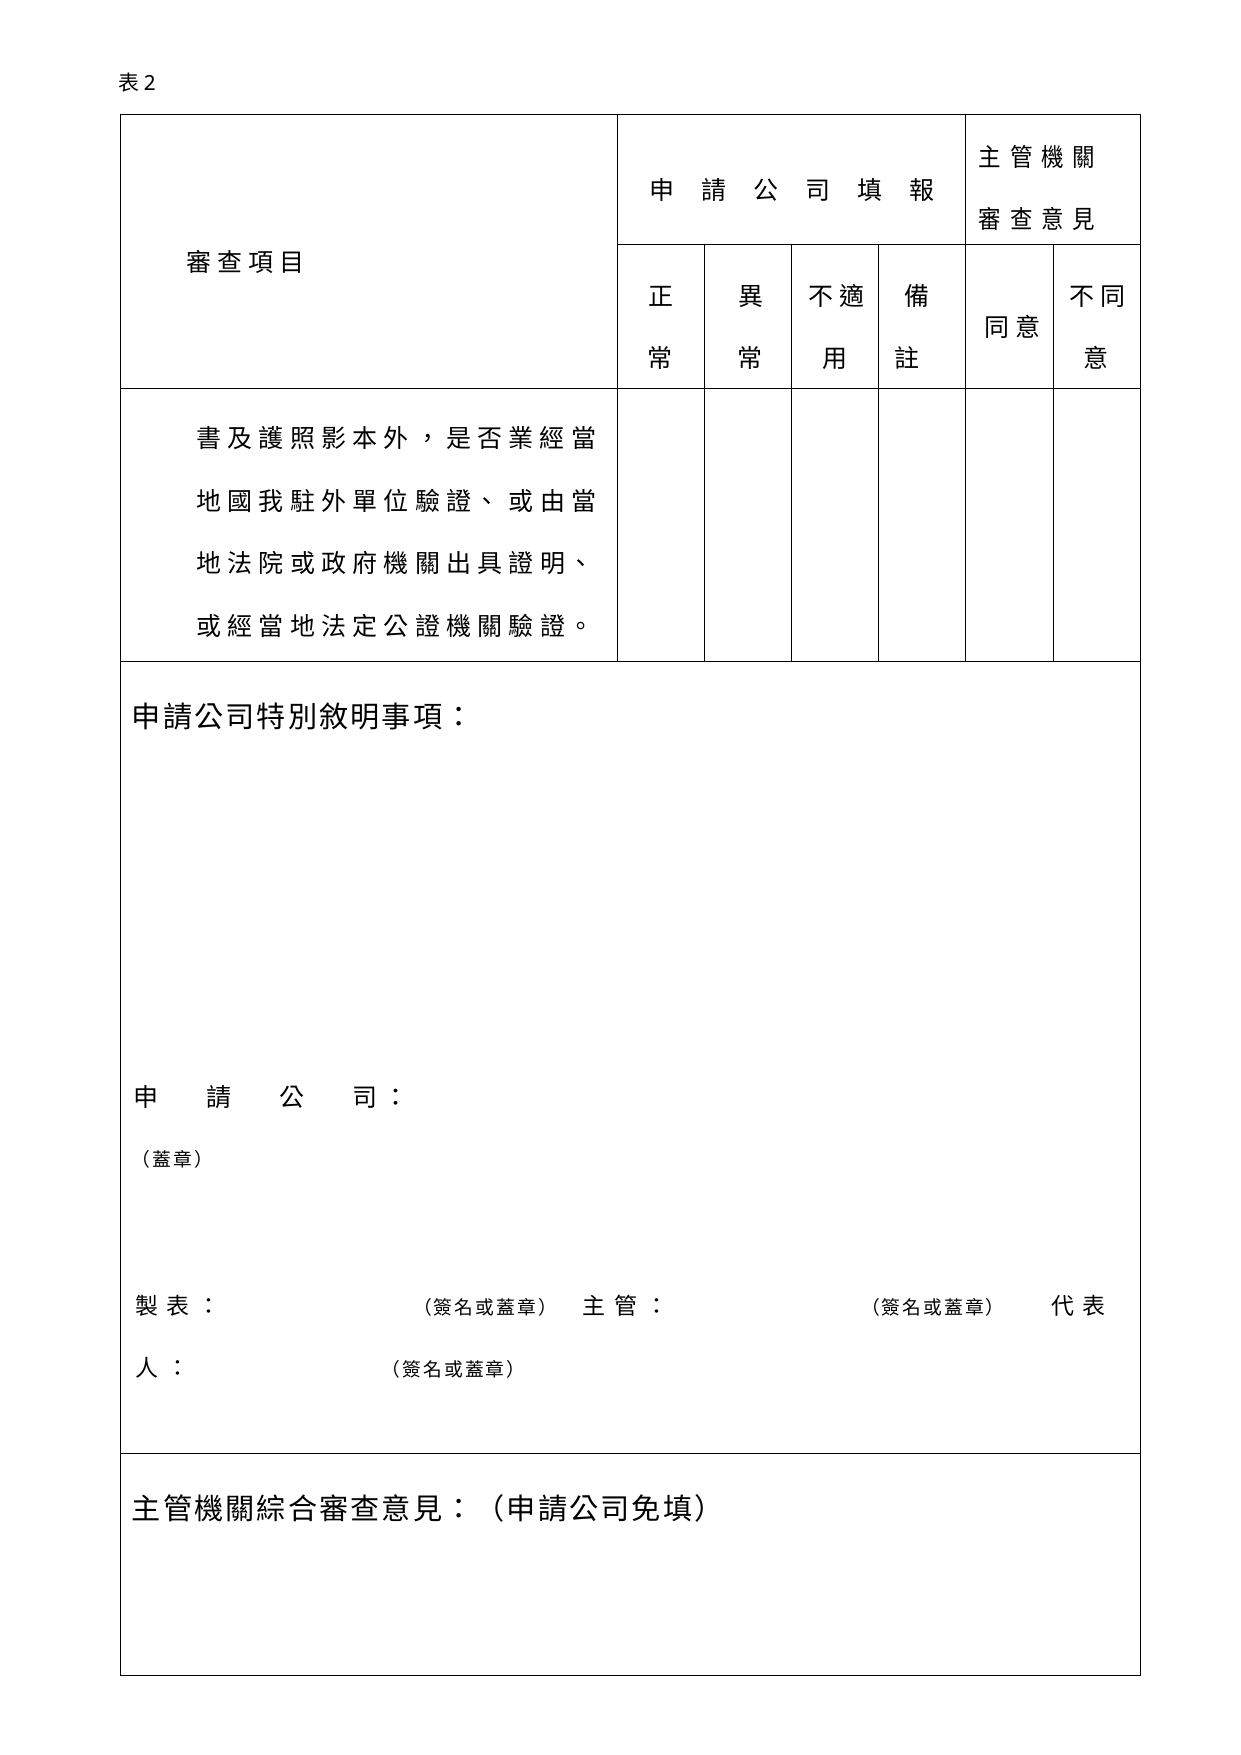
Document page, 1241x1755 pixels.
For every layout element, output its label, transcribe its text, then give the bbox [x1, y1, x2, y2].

table_cell 不同意 [1054, 245, 1140, 388]
table_cell 同意 [966, 245, 1053, 388]
table_cell 備 註 [879, 245, 965, 388]
table_header 主管機關 審查意見 [966, 115, 1140, 244]
table_header 審查項目 [121, 115, 617, 388]
table_cell [705, 389, 791, 661]
table_cell 不適用 [792, 245, 878, 388]
table_cell [1054, 389, 1140, 661]
table_cell [618, 389, 704, 661]
table_cell 主管機關綜合審查意見：（申請公司免填） [121, 1454, 1140, 1675]
table_cell 異 常 [705, 245, 791, 388]
table_cell 書及護照影本外，是否業經當地國我駐外單位驗證、或由當地法院或政府機關出具證明、或經當地法定公證機關驗證。 [121, 389, 617, 661]
table_cell [792, 389, 878, 661]
table_cell [879, 389, 965, 661]
table_cell 申請公司特別敘明事項： 申 請 公 司： （蓋章） 製表： （簽名或蓋章） 主管： （簽名或蓋章） 代表人： （簽名或蓋章） [121, 662, 1140, 1453]
table_header 申 請 公 司 填 報 [618, 115, 965, 244]
table_cell 正 常 [618, 245, 704, 388]
table_cell [966, 389, 1053, 661]
